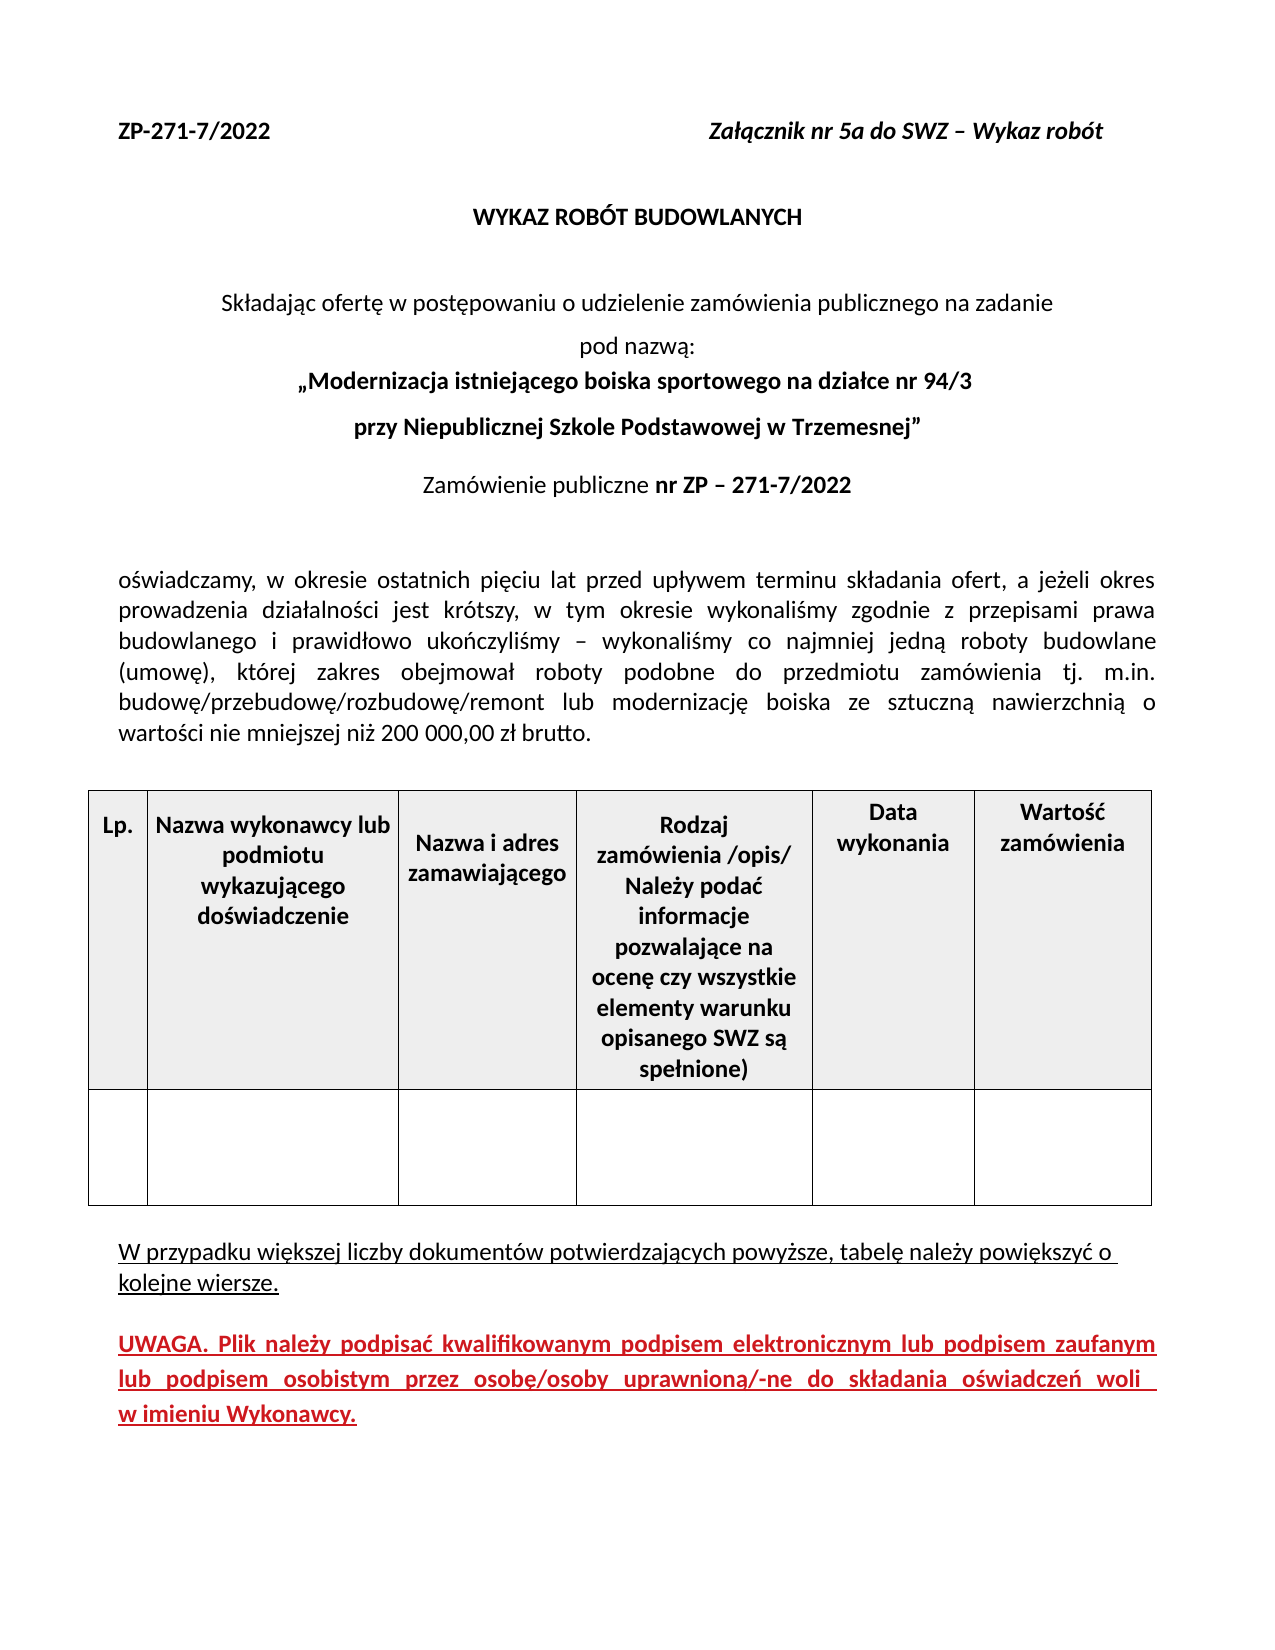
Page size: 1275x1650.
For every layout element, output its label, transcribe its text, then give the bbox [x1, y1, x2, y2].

table_header Data wykonania [813, 791, 974, 1089]
table_header Nazwa i adres zamawiającego [399, 791, 576, 1089]
text lub podpisem osobistym przez osobę/osoby uprawnioną/-ne do składania oświadczeń woli [118, 1356, 1157, 1389]
text pod nazwą: [117, 330, 1157, 361]
text oświadczamy, w okresie ostatnich pięciu lat przed upływem terminu składania ofert, a jeżeli okres prowadzenia działalności jest krótszy, w tym okresie wykonaliśmy zgodnie z przepisami prawa budowlanego i prawidłowo ukończyliśmy – wykonaliśmy co najmniej jedną roboty budowlane (umowę), której zakres obejmował roboty podobne do przedmiotu zamówienia tj. m.in. budowę/przebudowę/rozbudowę/remont lub modernizację boiska ze sztuczną nawierzchnią o wartości nie mniejszej niż 200 000,00 zł brutto. [118, 564, 1157, 747]
table_cell [577, 1090, 812, 1205]
table_header Nazwa wykonawcy lub podmiotu wykazującego doświadczenie [148, 791, 398, 1089]
text Składając ofertę w postępowaniu o udzielenie zamówienia publicznego na zadanie [118, 287, 1157, 318]
table_header Wartość zamówienia [975, 791, 1151, 1089]
table_header Lp. [89, 791, 147, 1089]
text w imieniu Wykonawcy. [118, 1391, 1157, 1428]
text przy Niepublicznej Szkole Podstawowej w Trzemesnej” [118, 411, 1157, 441]
text Wykaz robót budowlanych [118, 201, 1157, 232]
table_header Rodzaj zamówienia /opis/ Należy podać informacje pozwalające na ocenę czy wszystkie elementy warunku opisanego SWZ są spełnione) [577, 791, 812, 1089]
text Zamówienie publiczne nr ZP – 271-7/2022 [117, 469, 1157, 499]
table_cell [813, 1090, 974, 1205]
text UWAGA. Plik należy podpisać kwalifikowanym podpisem elektronicznym lub podpisem zaufanym [118, 1328, 1157, 1354]
text W przypadku większej liczby dokumentów potwierdzających powyższe, tabelę należy powiększyć o kolejne wiersze. [118, 1236, 1157, 1297]
table_cell [399, 1090, 576, 1205]
table_cell [148, 1090, 398, 1205]
table_cell [89, 1090, 147, 1205]
text „Modernizacja istniejącego boiska sportowego na działce nr 94/3 [118, 365, 1157, 396]
table_cell [975, 1090, 1151, 1205]
text ZP-271-7/2022 Załącznik nr 5a do SWZ – Wykaz robót [118, 115, 1157, 146]
